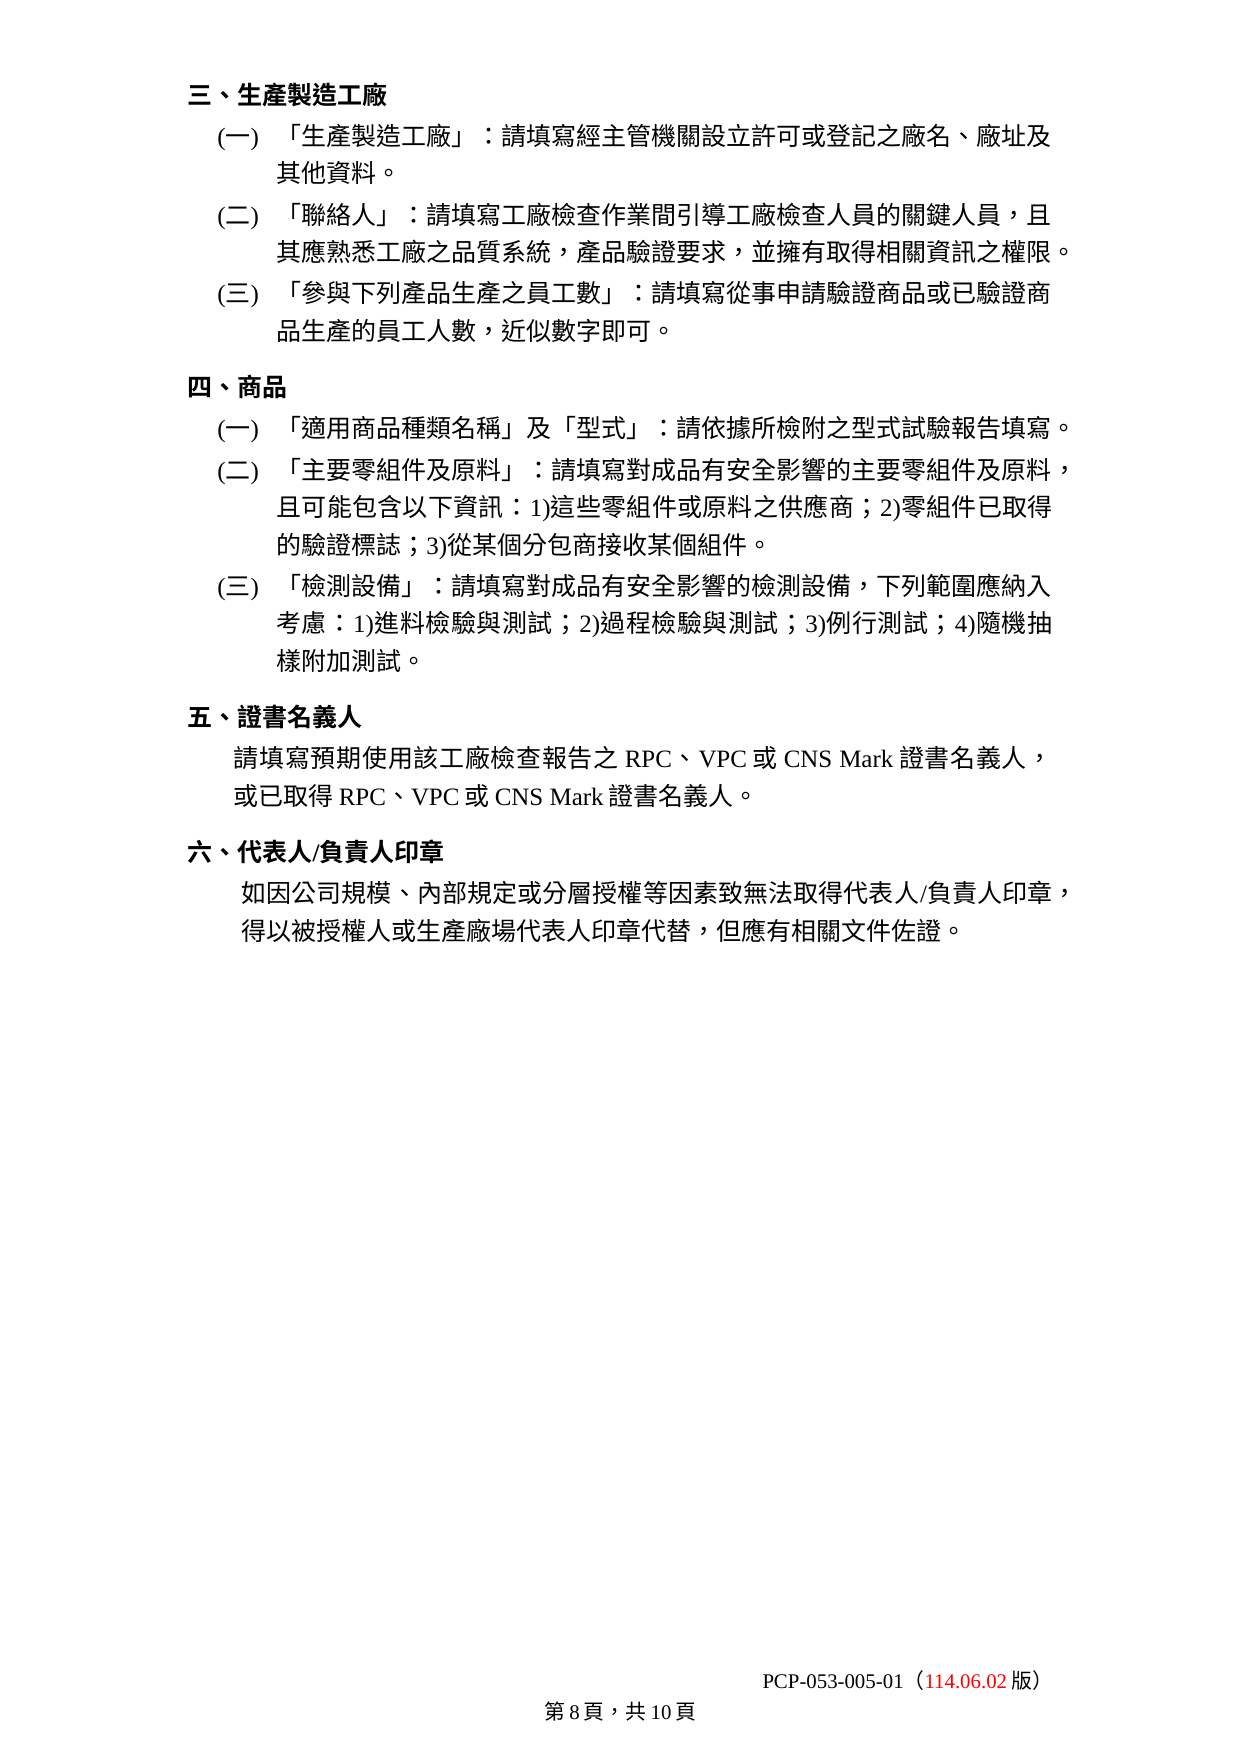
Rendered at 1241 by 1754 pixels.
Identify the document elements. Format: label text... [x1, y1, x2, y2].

text 三、生產製造工廠 [187, 74, 1053, 112]
list 「生產製造工廠」：請填寫經主管機關設立許可或登記之廠名、廠址及其他資料。 [217, 116, 1053, 191]
text 請填寫預期使用該工廠檢查報告之RPC、VPC或CNS Mark證書名義人，或已取得RPC、VPC或CNS Mark證書名義人。 [233, 738, 1053, 813]
list 「聯絡人」：請填寫工廠檢查作業間引導工廠檢查人員的關鍵人員，且其應熟悉工廠之品質系統，產品驗證要求，並擁有取得相關資訊之權限。 [217, 194, 1053, 269]
list 「檢測設備」：請填寫對成品有安全影響的檢測設備，下列範圍應納入考慮：1)進料檢驗與測試；2)過程檢驗與測試；3)例行測試；4)隨機抽樣附加測試。 [217, 566, 1053, 678]
text 六、代表人/負責人印章 [187, 832, 1053, 869]
text 如因公司規模、內部規定或分層授權等因素致無法取得代表人/負責人印章，得以被授權人或生產廠場代表人印章代替，但應有相關文件佐證。 [241, 873, 1053, 948]
list 「參與下列產品生產之員工數」：請填寫從事申請驗證商品或已驗證商品生產的員工人數，近似數字即可。 [217, 273, 1053, 348]
text 四、商品 [187, 367, 1053, 404]
list 「適用商品種類名稱」及「型式」：請依據所檢附之型式試驗報告填寫。 [217, 408, 1053, 446]
text 五、證書名義人 [187, 697, 1053, 734]
list 「主要零組件及原料」：請填寫對成品有安全影響的主要零組件及原料，且可能包含以下資訊：1)這些零組件或原料之供應商；2)零組件已取得的驗證標誌；3)從某個分包商接收某個組件。 [217, 449, 1053, 562]
